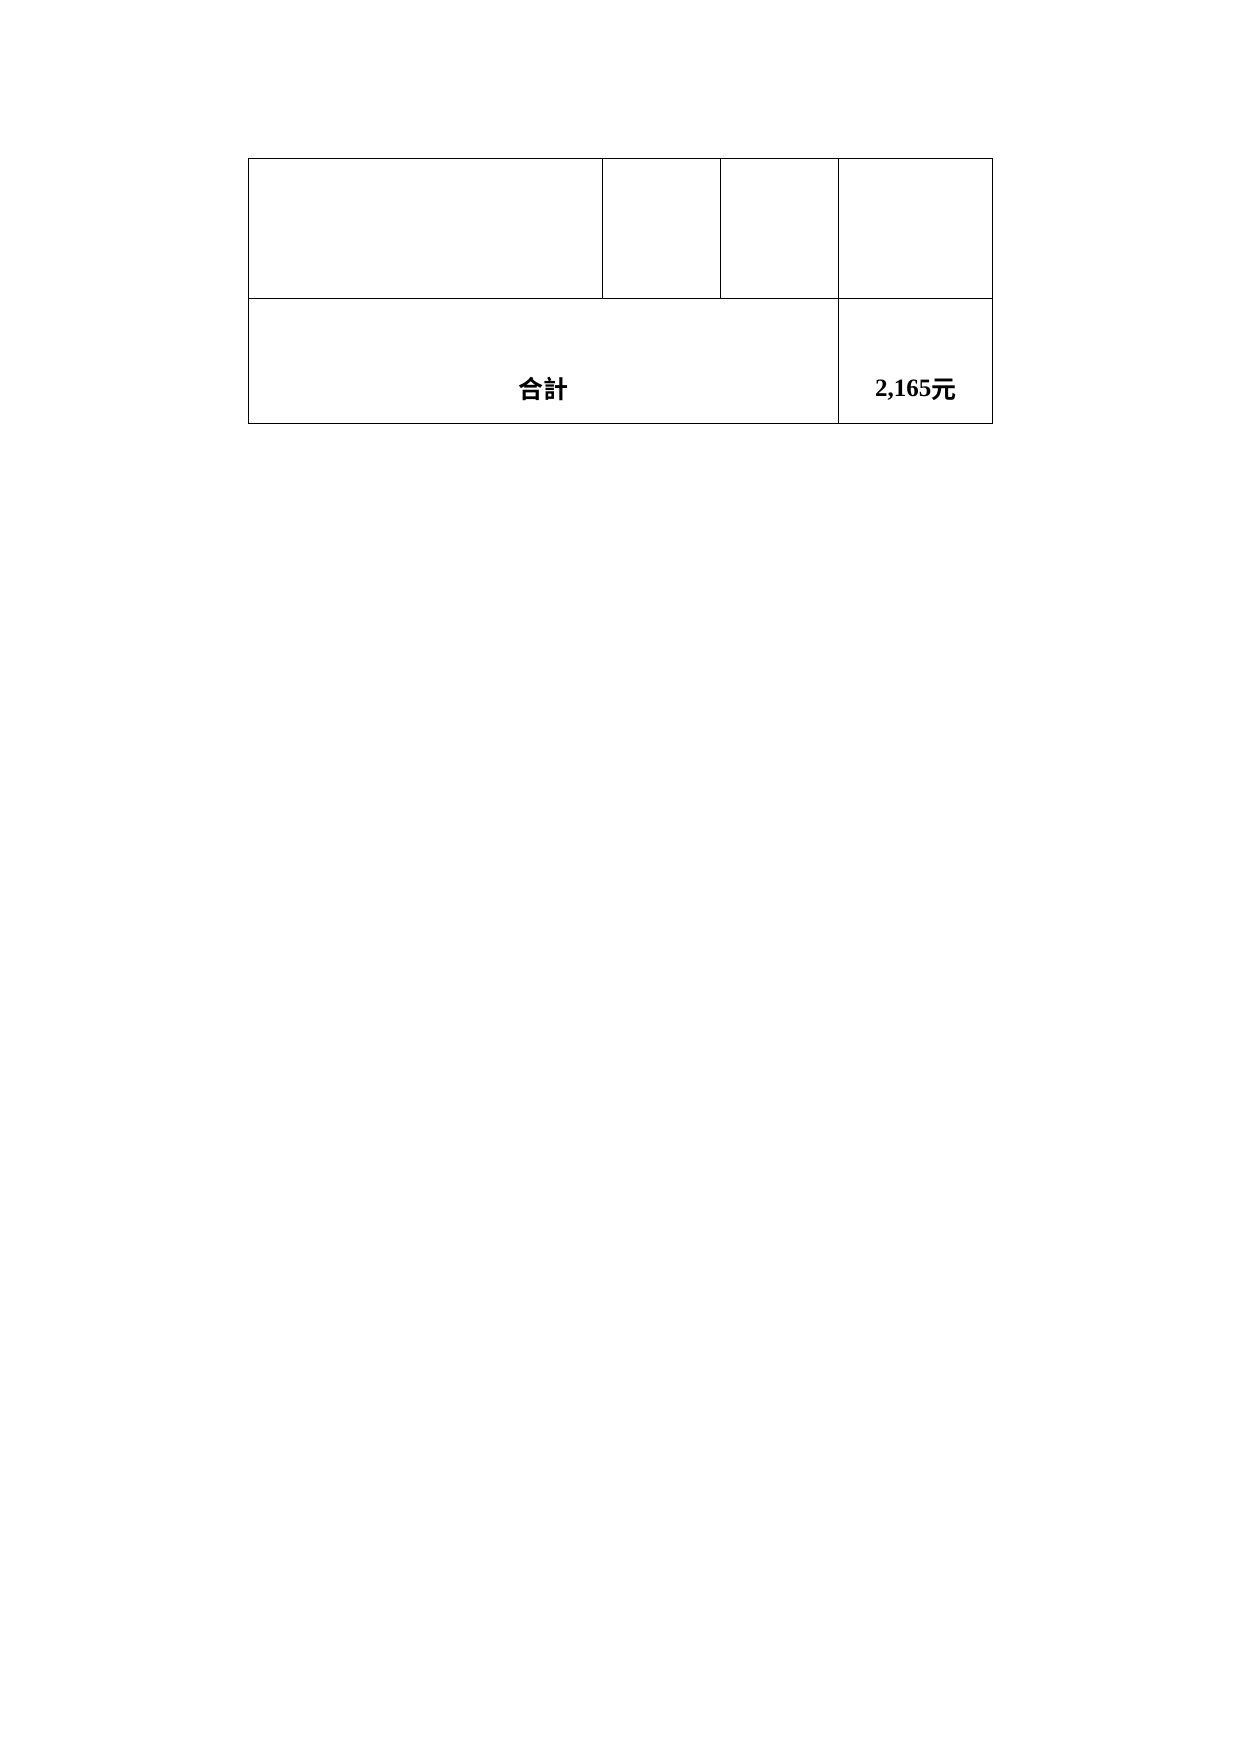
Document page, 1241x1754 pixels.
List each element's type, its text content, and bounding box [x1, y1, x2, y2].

table_cell 合計 [249, 299, 838, 422]
table_cell [839, 159, 992, 297]
table_cell [603, 159, 720, 297]
table_cell 2,165元 [839, 299, 992, 422]
table_cell [249, 159, 602, 297]
table_cell [721, 159, 838, 297]
